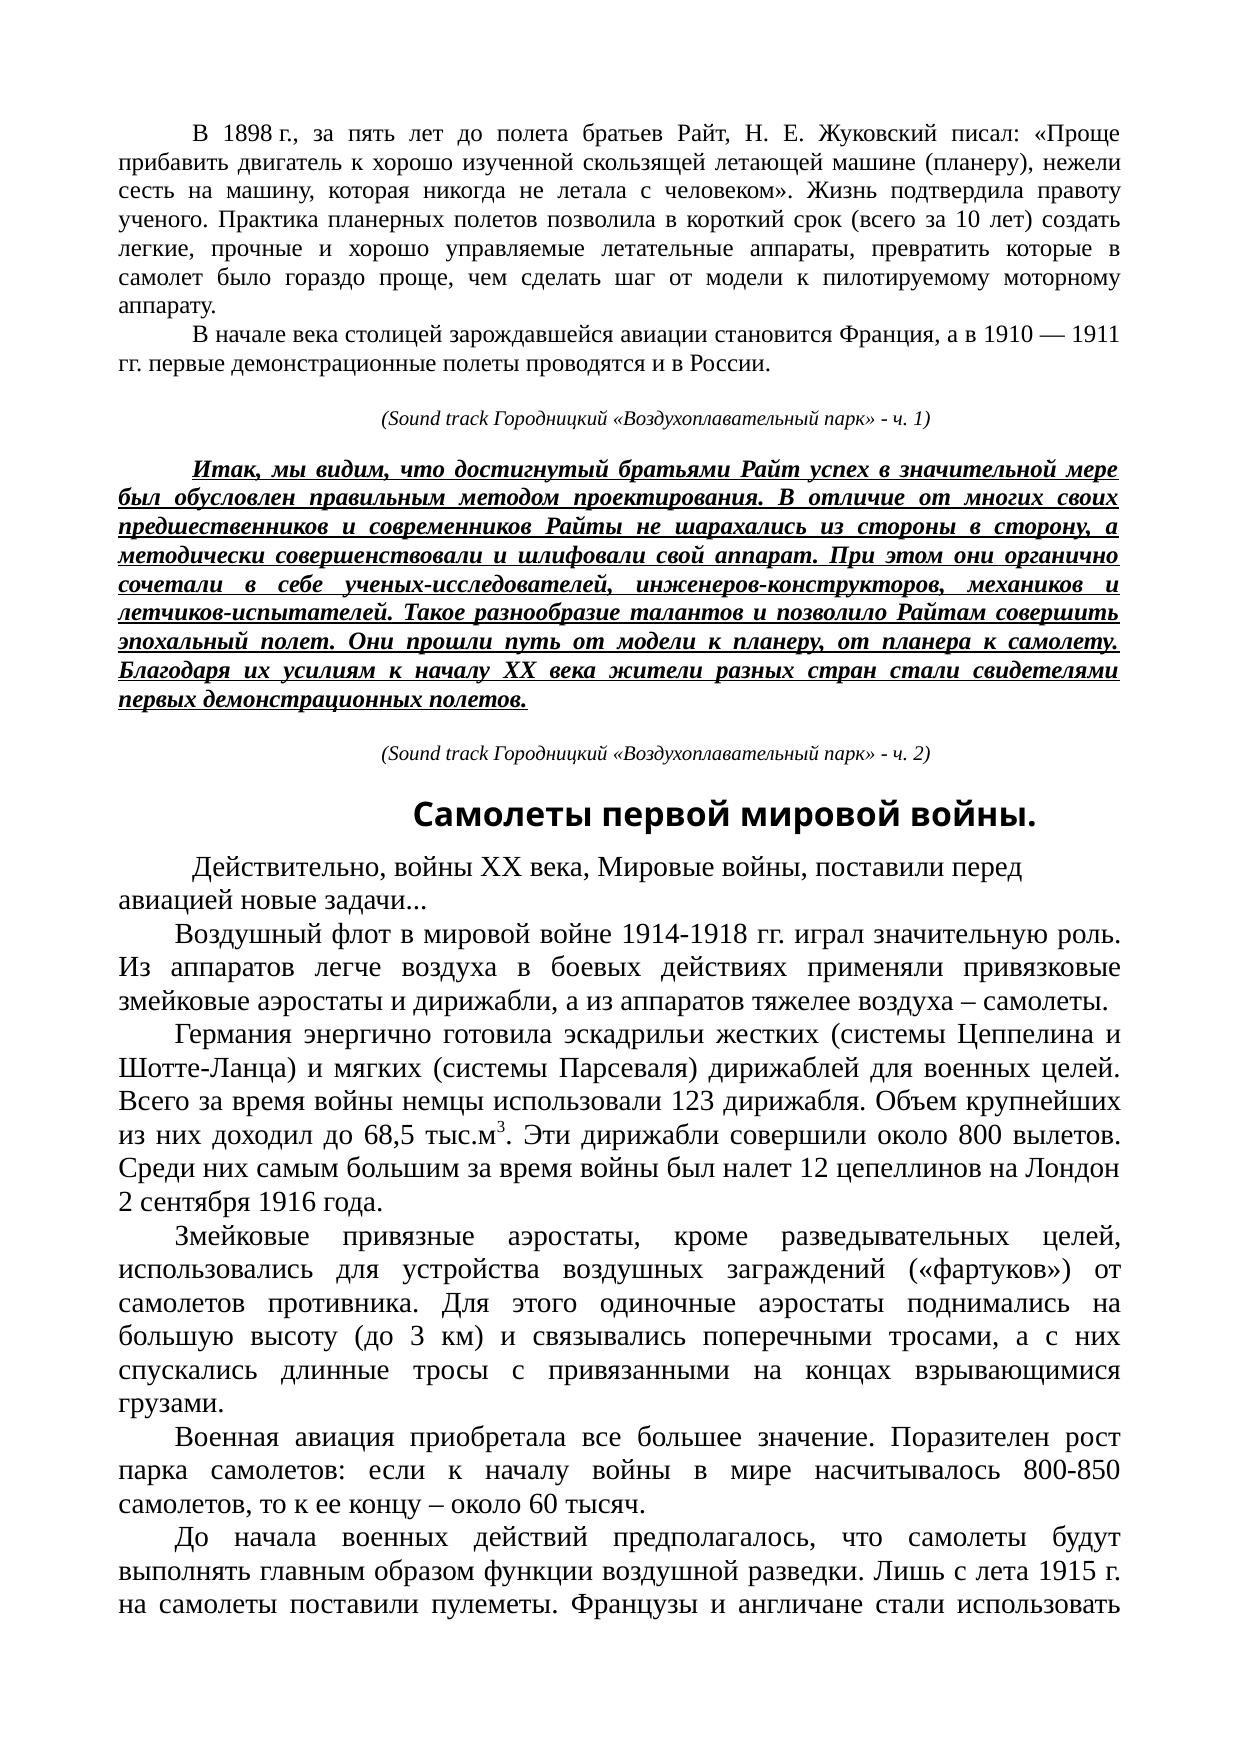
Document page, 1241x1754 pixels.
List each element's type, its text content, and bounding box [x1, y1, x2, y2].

text Воздушный флот в мировой войне 1914-1918 гг. играл значительную роль. Из аппаратов легче воздуха в боевых действиях применяли привязковые змейковые аэростаты и дирижабли, а из аппаратов тяжелее воздуха – самолеты. [118, 916, 1122, 1016]
text В начале века столицей зарождавшейся авиации становится Франция, а в 1910 — 1911 гг. первые демонстрационные полеты проводятся и в России. [118, 319, 1122, 377]
text Змейковые привязные аэростаты, кроме разведывательных целей, использовались для устройства воздушных заграждений («фартуков») от самолетов противника. Для этого одиночные аэростаты поднимались на большую высоту (до 3 км) и связывались поперечными тросами, а с них спускались длинные тросы с привязанными на концах взрывающимися грузами. [118, 1218, 1122, 1419]
text Итак, мы видим, что достигнутый братьями Райт успех в значительной мере был обусловлен правильным методом проектирования. В отличие от многих своих предшественников и современников Райты не шарахались из стороны в сторону, а методически совершенствовали и шлифовали свой аппарат. При этом они органично сочетали в себе ученых-исследователей, инженеров-конструкторов, механиков и летчиков-испытателей. Такое разнообразие талантов и позволило Райтам совершить эпохальный полет. Они прошли путь от модели к планеру, от планера к самолету. Благодаря их усилиям к началу XX века жители разных стран стали свидетелями первых демонстрационных полетов. [118, 454, 1122, 712]
text Военная авиация приобретала все большее значение. Поразителен рост парка самолетов: если к началу войны в мире насчитывалось 800-850 самолетов, то к ее концу – около 60 тысяч. [118, 1419, 1122, 1519]
text (Sound track Городницкий «Воздухоплавательный парк» - ч. 2) [118, 741, 1122, 765]
text Действительно, войны XX века, Мировые войны, поставили перед авиацией новые задачи... [118, 849, 1122, 916]
text До начала военных действий предполагалось, что самолеты будут выполнять главным образом функции воздушной разведки. Лишь с лета 1915 г. на самолеты поставили пулеметы. Французы и англичане стали использовать [118, 1519, 1122, 1620]
text Германия энергично готовила эскадрильи жестких (системы Цеппелина и Шотте-Ланца) и мягких (системы Парсеваля) дирижаблей для военных целей. Всего за время войны немцы использовали 123 дирижабля. Объем крупнейших из них доходил до 68,5 тыс.м3. Эти дирижабли совершили около 800 вылетов. Среди них самым большим за время войны был налет 12 цепеллинов на Лондон 2 сентября 1916 года. [118, 1016, 1122, 1218]
subtitle Самолеты первой мировой войны. [177, 790, 1122, 836]
text (Sound track Городницкий «Воздухоплавательный парк» - ч. 1) [118, 406, 1122, 430]
text В 1898 г., за пять лет до полета братьев Райт, Н. Е. Жуковский писал: «Проще прибавить двигатель к хорошо изученной скользящей летающей машине (планеру), нежели сесть на машину, которая никогда не летала с человеком». Жизнь подтвердила правоту ученого. Практика планерных полетов позволила в короткий срок (всего за 10 лет) создать легкие, прочные и хорошо управляемые летательные аппараты, превратить которые в самолет было гораздо проще, чем сделать шаг от модели к пилотируемому моторному аппарату. [118, 118, 1122, 319]
